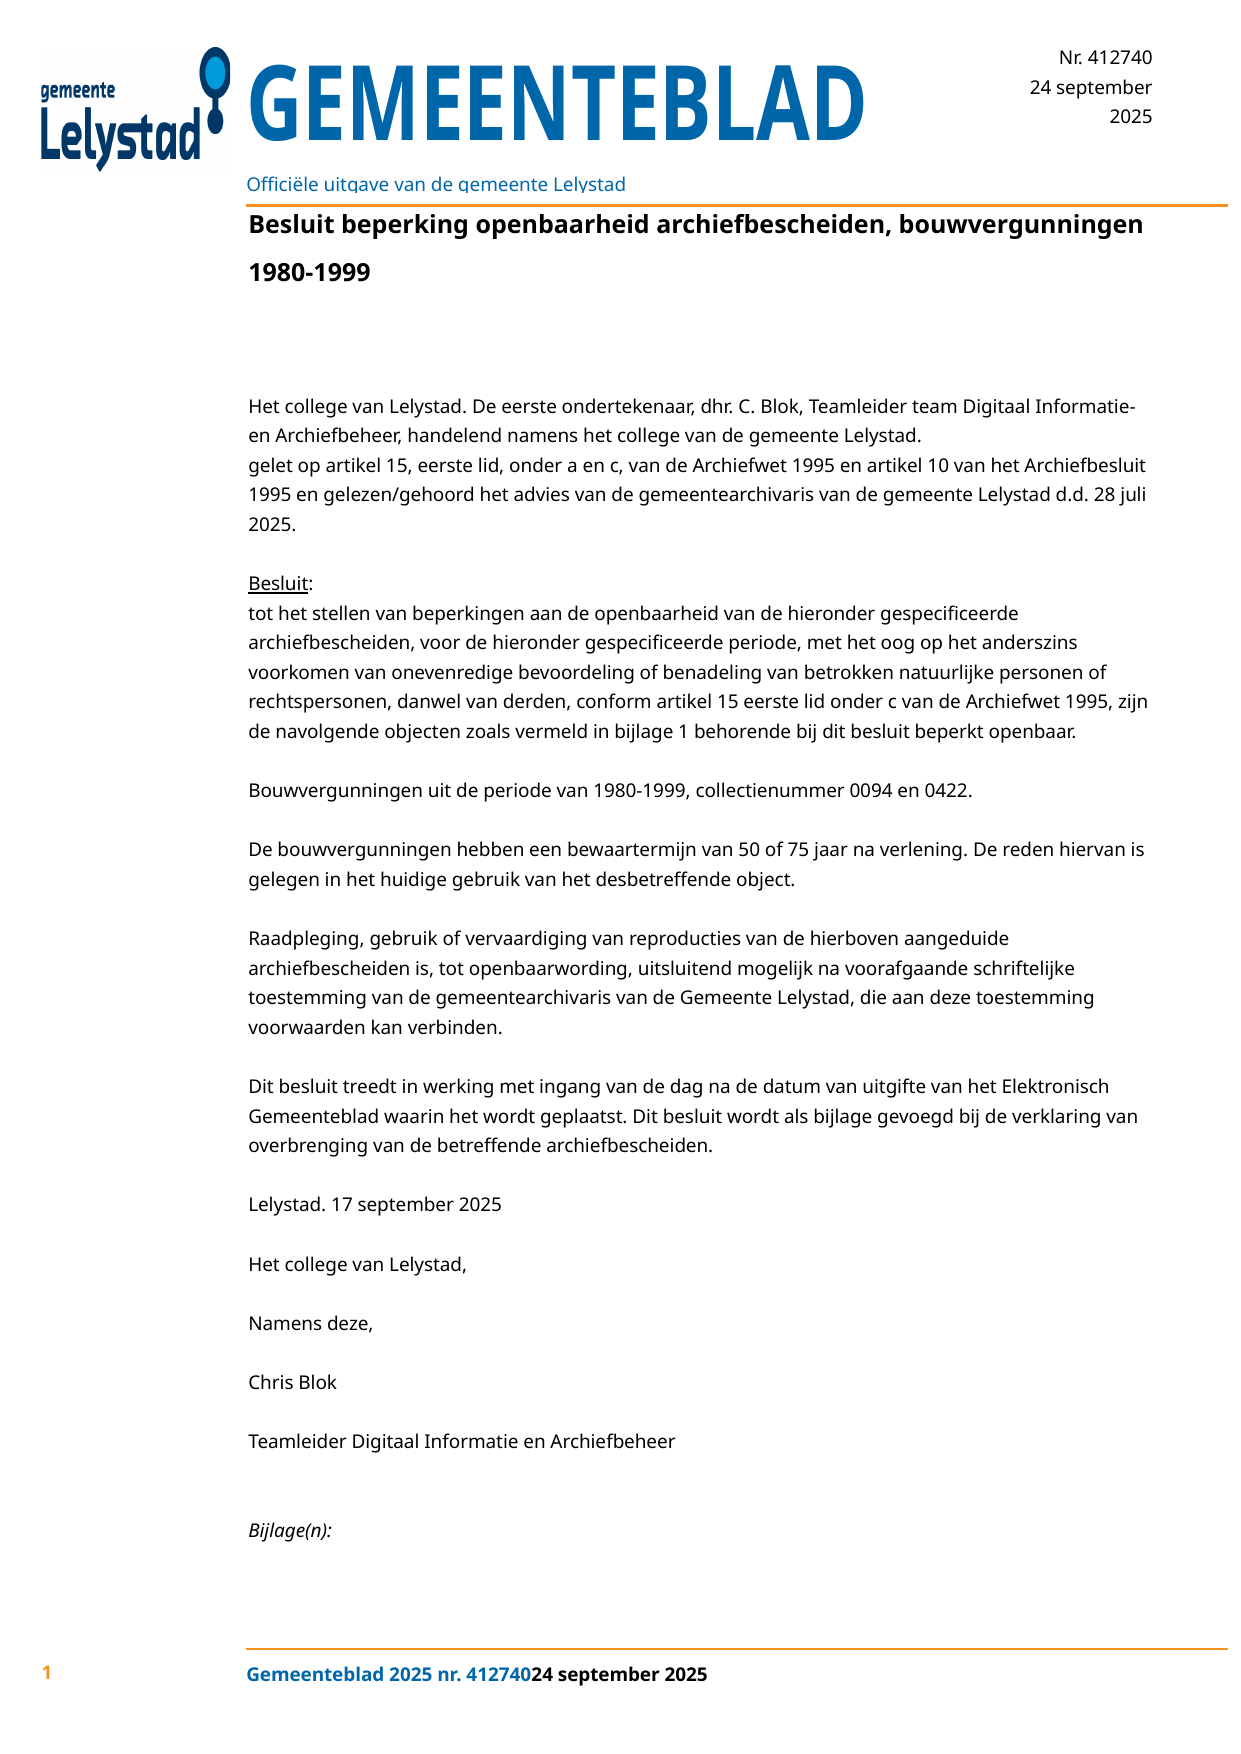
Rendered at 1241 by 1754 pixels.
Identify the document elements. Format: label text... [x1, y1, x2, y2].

text Bijlage(n): [248, 1517, 1152, 1543]
text De bouwvergunningen hebben een bewaartermijn van 50 of 75 jaar na verlening. De reden hiervan is gelegen in het huidige gebruik van het desbetreffende object. [248, 837, 1152, 892]
picture [41, 47, 231, 172]
text Bouwvergunningen uit de periode van 1980-1999, collectienummer 0094 en 0422. [248, 777, 1152, 803]
text Teamleider Digitaal Informatie en Archiefbeheer [248, 1428, 1152, 1454]
text Namens deze, [248, 1310, 1152, 1336]
text Besluit beperking openbaarheid archiefbescheiden, bouwvergunningen 1980-1999 [248, 207, 1152, 288]
text Dit besluit treedt in werking met ingang van de dag na de datum van uitgifte van het Elektronisch Gemeenteblad waarin het wordt geplaatst. Dit besluit wordt als bijlage gevoegd bij de verklaring van overbrenging van de betreffende archiefbescheiden. [248, 1073, 1152, 1158]
text Chris Blok [248, 1369, 1152, 1395]
text gelet op artikel 15, eerste lid, onder a en c, van de Archiefwet 1995 en artikel 10 van het Archiefbesluit 1995 en gelezen/gehoord het advies van de gemeentearchivaris van de gemeente Lelystad d.d. 28 juli 2025. [248, 452, 1152, 537]
text tot het stellen van beperkingen aan de openbaarheid van de hieronder gespecificeerde archiefbescheiden, voor de hieronder gespecificeerde periode, met het oog op het anderszins voorkomen van onevenredige bevoordeling of benadeling van betrokken natuurlijke personen of rechtspersonen, danwel van derden, conform artikel 15 eerste lid onder c van de Archiefwet 1995, zijn de navolgende objecten zoals vermeld in bijlage 1 behorende bij dit besluit beperkt openbaar. [248, 600, 1152, 744]
text Het college van Lelystad, [248, 1251, 1152, 1277]
text Raadpleging, gebruik of vervaardiging van reproducties van de hierboven aangeduide archiefbescheiden is, tot openbaarwording, uitsluitend mogelijk na voorafgaande schriftelijke toestemming van de gemeentearchivaris van de Gemeente Lelystad, die aan deze toestemming voorwaarden kan verbinden. [248, 925, 1152, 1040]
text Besluit: [248, 570, 1152, 596]
text Het college van Lelystad. De eerste ondertekenaar, dhr. C. Blok, Teamleider team Digitaal Informatie- en Archiefbeheer, handelend namens het college van de gemeente Lelystad. [248, 393, 1152, 448]
text Lelystad. 17 september 2025 [248, 1192, 1152, 1217]
